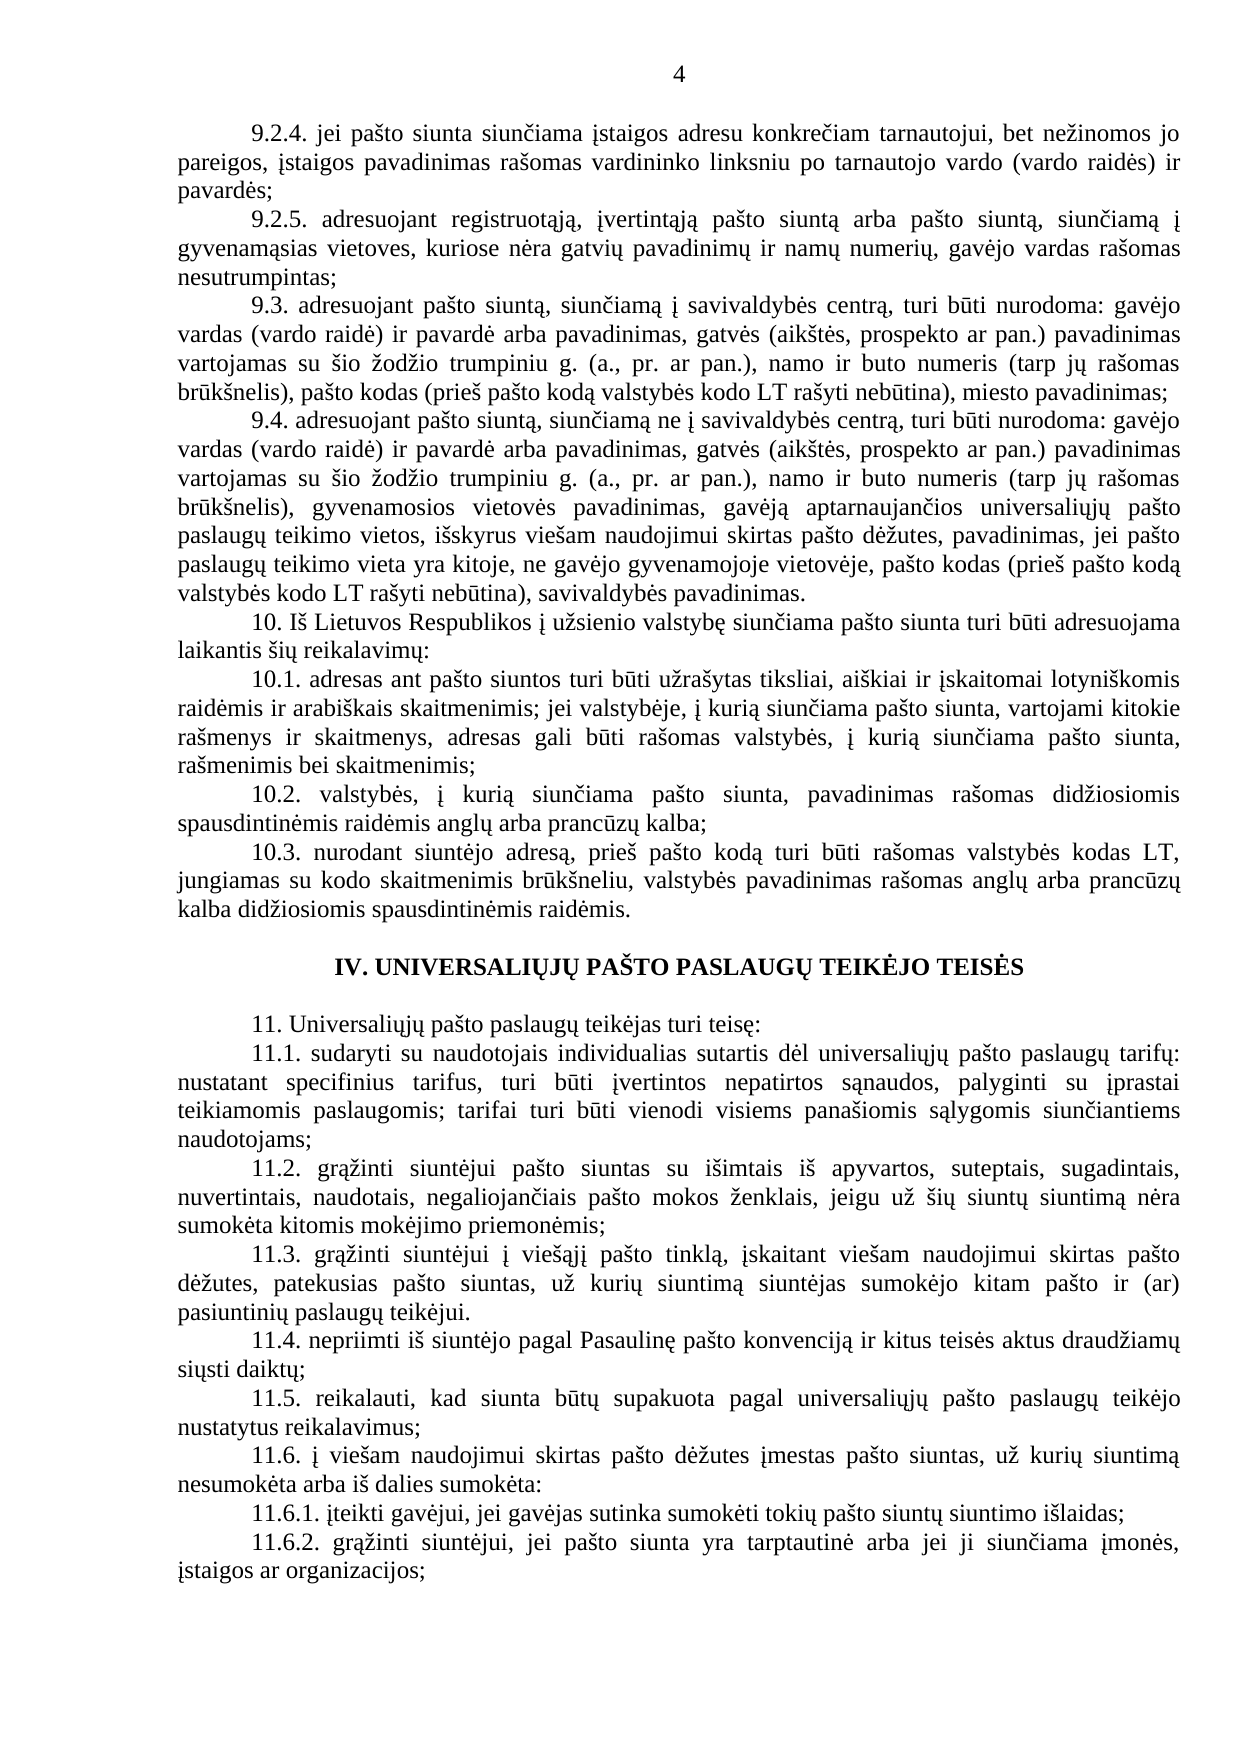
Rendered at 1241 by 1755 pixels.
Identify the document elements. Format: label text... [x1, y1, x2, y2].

text 10. Iš Lietuvos Respublikos į užsienio valstybę siunčiama pašto siunta turi būti adresuojama laikantis šių reikalavimų: [177, 607, 1181, 664]
text 9.2.4. jei pašto siunta siunčiama įstaigos adresu konkrečiam tarnautojui, bet nežinomos jo pareigos, įstaigos pavadinimas rašomas vardininko linksniu po tarnautojo vardo (vardo raidės) ir pavardės; [177, 118, 1181, 204]
text 11.2. grąžinti siuntėjui pašto siuntas su išimtais iš apyvartos, suteptais, sugadintais, nuvertintais, naudotais, negaliojančiais pašto mokos ženklais, jeigu už šių siuntų siuntimą nėra sumokėta kitomis mokėjimo priemonėmis; [177, 1153, 1181, 1239]
text IV. UNIVERSALIŲJŲ PAŠTO PASLAUGŲ TEIKĖJO TEISĖS [177, 952, 1181, 981]
text 10.2. valstybės, į kurią siunčiama pašto siunta, pavadinimas rašomas didžiosiomis spausdintinėmis raidėmis anglų arba prancūzų kalba; [177, 779, 1181, 837]
text 10.1. adresas ant pašto siuntos turi būti užrašytas tiksliai, aiškiai ir įskaitomai lotyniškomis raidėmis ir arabiškais skaitmenimis; jei valstybėje, į kurią siunčiama pašto siunta, vartojami kitokie rašmenys ir skaitmenys, adresas gali būti rašomas valstybės, į kurią siunčiama pašto siunta, rašmenimis bei skaitmenimis; [177, 664, 1181, 779]
text 9.2.5. adresuojant registruotąją, įvertintąją pašto siuntą arba pašto siuntą, siunčiamą į gyvenamąsias vietoves, kuriose nėra gatvių pavadinimų ir namų numerių, gavėjo vardas rašomas nesutrumpintas; [177, 204, 1181, 291]
text 9.4. adresuojant pašto siuntą, siunčiamą ne į savivaldybės centrą, turi būti nurodoma: gavėjo vardas (vardo raidė) ir pavardė arba pavadinimas, gatvės (aikštės, prospekto ar pan.) pavadinimas vartojamas su šio žodžio trumpiniu g. (a., pr. ar pan.), namo ir buto numeris (tarp jų rašomas brūkšnelis), gyvenamosios vietovės pavadinimas, gavėją aptarnaujančios universaliųjų pašto paslaugų teikimo vietos, išskyrus viešam naudojimui skirtas pašto dėžutes, pavadinimas, jei pašto paslaugų teikimo vieta yra kitoje, ne gavėjo gyvenamojoje vietovėje, pašto kodas (prieš pašto kodą valstybės kodo LT rašyti nebūtina), savivaldybės pavadinimas. [177, 406, 1181, 607]
text 9.3. adresuojant pašto siuntą, siunčiamą į savivaldybės centrą, turi būti nurodoma: gavėjo vardas (vardo raidė) ir pavardė arba pavadinimas, gatvės (aikštės, prospekto ar pan.) pavadinimas vartojamas su šio žodžio trumpiniu g. (a., pr. ar pan.), namo ir buto numeris (tarp jų rašomas brūkšnelis), pašto kodas (prieš pašto kodą valstybės kodo LT rašyti nebūtina), miesto pavadinimas; [177, 291, 1181, 406]
text 11.6. į viešam naudojimui skirtas pašto dėžutes įmestas pašto siuntas, už kurių siuntimą nesumokėta arba iš dalies sumokėta: [177, 1441, 1181, 1498]
text 11.6.2. grąžinti siuntėjui, jei pašto siunta yra tarptautinė arba jei ji siunčiama įmonės, įstaigos ar organizacijos; [177, 1527, 1181, 1584]
text 11. Universaliųjų pašto paslaugų teikėjas turi teisę: [177, 1009, 1181, 1038]
text 11.1. sudaryti su naudotojais individualias sutartis dėl universaliųjų pašto paslaugų tarifų: nustatant specifinius tarifus, turi būti įvertintos nepatirtos sąnaudos, palyginti su įprastai teikiamomis paslaugomis; tarifai turi būti vienodi visiems panašiomis sąlygomis siunčiantiems naudotojams; [177, 1038, 1181, 1153]
text 11.4. nepriimti iš siuntėjo pagal Pasaulinę pašto konvenciją ir kitus teisės aktus draudžiamų siųsti daiktų; [177, 1326, 1181, 1383]
text 11.6.1. įteikti gavėjui, jei gavėjas sutinka sumokėti tokių pašto siuntų siuntimo išlaidas; [177, 1498, 1181, 1527]
text 11.5. reikalauti, kad siunta būtų supakuota pagal universaliųjų pašto paslaugų teikėjo nustatytus reikalavimus; [177, 1383, 1181, 1441]
text 11.3. grąžinti siuntėjui į viešąjį pašto tinklą, įskaitant viešam naudojimui skirtas pašto dėžutes, patekusias pašto siuntas, už kurių siuntimą siuntėjas sumokėjo kitam pašto ir (ar) pasiuntinių paslaugų teikėjui. [177, 1239, 1181, 1326]
text 10.3. nurodant siuntėjo adresą, prieš pašto kodą turi būti rašomas valstybės kodas LT, jungiamas su kodo skaitmenimis brūkšneliu, valstybės pavadinimas rašomas anglų arba prancūzų kalba didžiosiomis spausdintinėmis raidėmis. [177, 837, 1181, 923]
